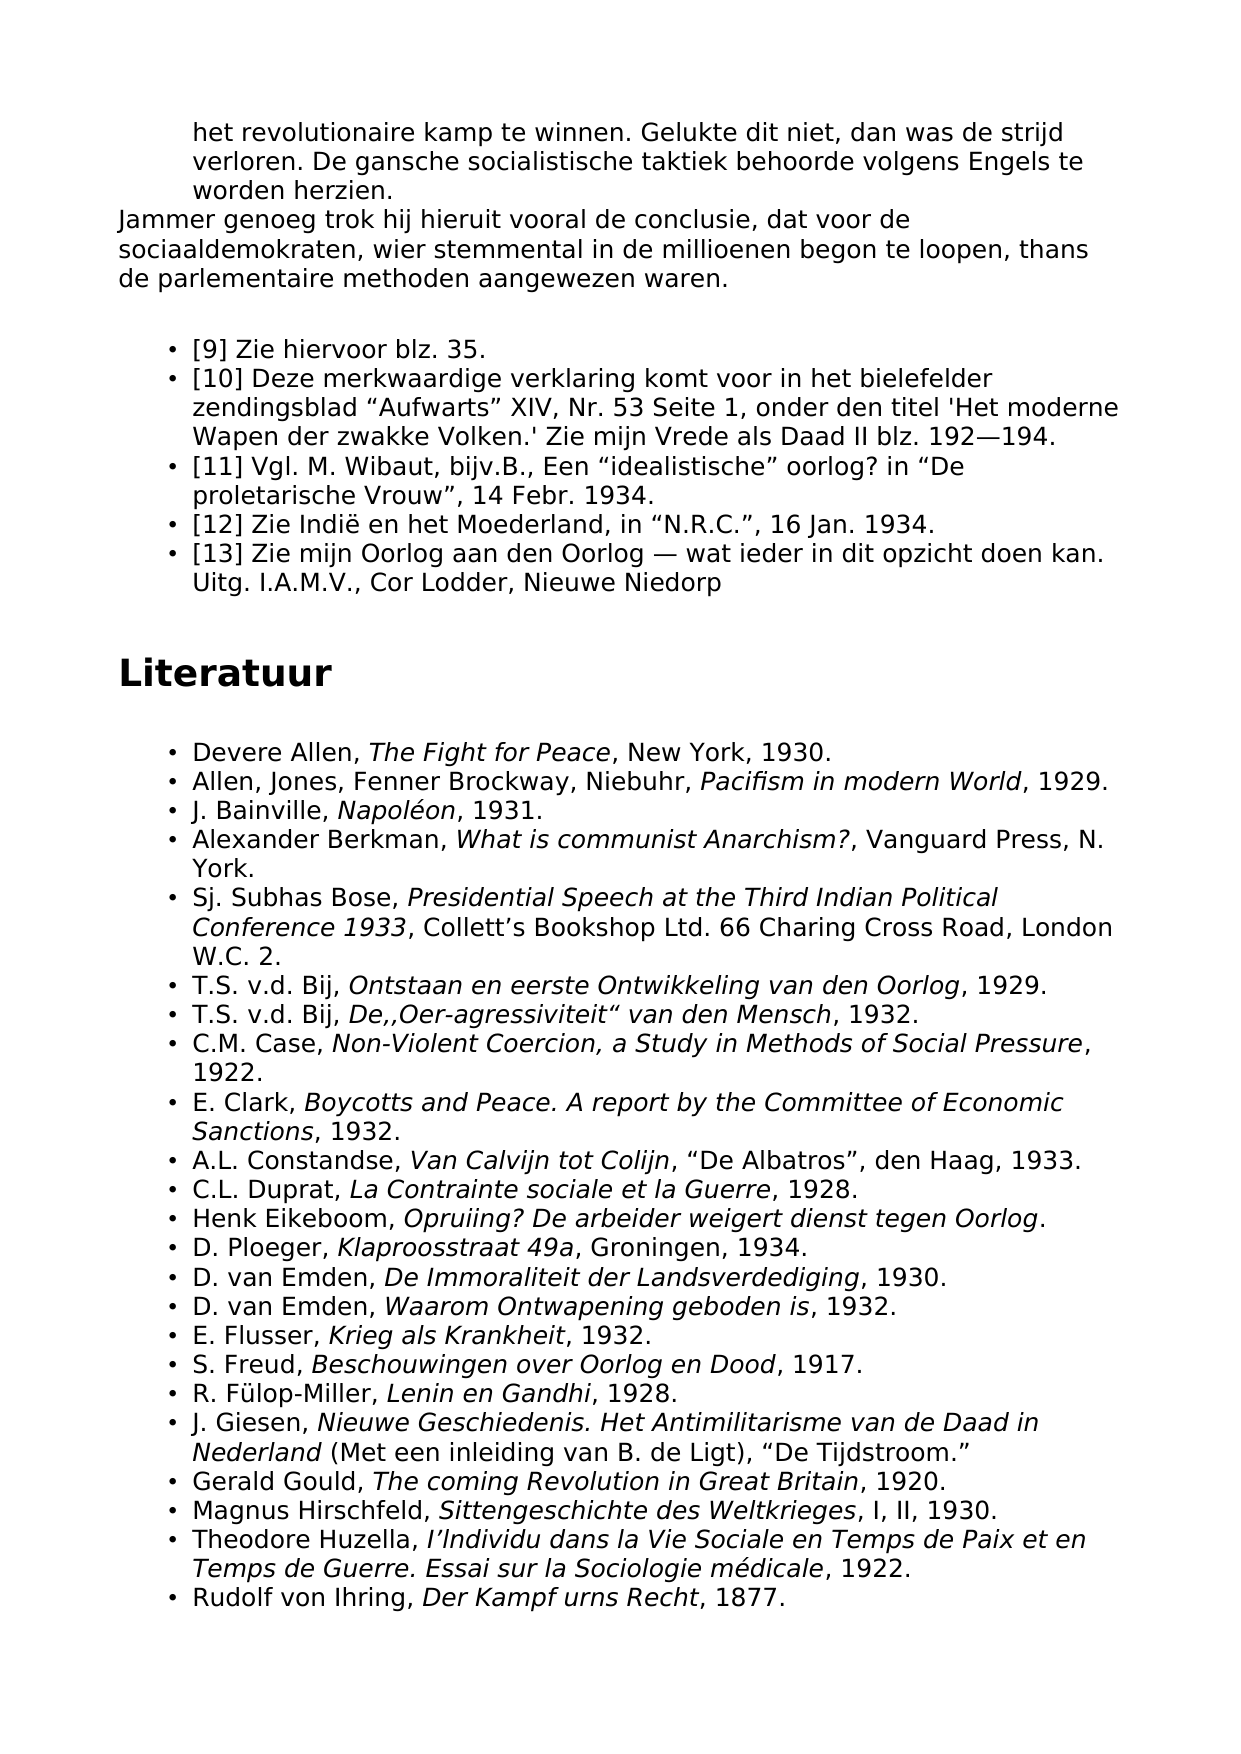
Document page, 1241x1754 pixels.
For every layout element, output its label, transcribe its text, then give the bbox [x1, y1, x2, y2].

list Rudolf von Ihring, Der Kampf urns Recht, 1877. [177, 1583, 1122, 1613]
list D. Ploeger, Klaproosstraat 49a, Groningen, 1934. [177, 1233, 1122, 1263]
list S. Freud, Beschouwingen over Oorlog en Dood, 1917. [177, 1350, 1122, 1379]
list [11] Vgl. M. Wibaut, bijv.B., Een “idealistische” oorlog? in “De proletarische Vrouw”, 14 Febr. 1934. [177, 452, 1122, 510]
list E. Flusser, Krieg als Krankheit, 1932. [177, 1321, 1122, 1350]
list J. Giesen, Nieuwe Geschiedenis. Het Antimilitarisme van de Daad in Nederland (Met een inleiding van B. de Ligt), “De Tijdstroom.” [177, 1408, 1122, 1467]
list C.L. Duprat, La Contrainte sociale et la Guerre, 1928. [177, 1175, 1122, 1204]
list J. Bainville, Napoléon, 1931. [177, 796, 1122, 825]
list R. Fülop-Miller, Lenin en Gandhi, 1928. [177, 1379, 1122, 1408]
list Alexander Berkman, What is communist Anarchism?, Vanguard Press, N. York. [177, 825, 1122, 883]
list [12] Zie Indië en het Moederland, in “N.R.C.”, 16 Jan. 1934. [177, 510, 1122, 539]
text Jammer genoeg trok hij hieruit vooral de conclusie, dat voor de sociaaldemokraten, wier stemmental in de millioenen begon te loopen, thans de parlementaire methoden aangewezen waren. [118, 206, 1122, 293]
list A.L. Constandse, Van Calvijn tot Colijn, “De Albatros”, den Haag, 1933. [177, 1146, 1122, 1175]
list Theodore Huzella, I’lndividu dans la Vie Sociale en Temps de Paix et en Temps de Guerre. Essai sur la Sociologie médicale, 1922. [177, 1525, 1122, 1583]
list T.S. v.d. Bij, De,,Oer-agressiviteit“ van den Mensch, 1932. [177, 1000, 1122, 1029]
list [9] Zie hiervoor blz. 35. [177, 335, 1122, 364]
list E. Clark, Boycotts and Peace. A report by the Committee of Economic Sanctions, 1932. [177, 1088, 1122, 1146]
list D. van Emden, Waarom Ontwapening geboden is, 1932. [177, 1292, 1122, 1321]
list [13] Zie mijn Oorlog aan den Oorlog — wat ieder in dit opzicht doen kan. Uitg. I.A.M.V., Cor Lodder, Nieuwe Niedorp [177, 539, 1122, 598]
list C.M. Case, Non-Violent Coercion, a Study in Methods of Social Pressure, 1922. [177, 1029, 1122, 1088]
subtitle Literatuur [118, 652, 1122, 696]
list [10] Deze merkwaardige verklaring komt voor in het bielefelder zendingsblad “Aufwarts” XIV, Nr. 53 Seite 1, onder den titel 'Het moderne Wapen der zwakke Volken.' Zie mijn Vrede als Daad II blz. 192—194. [177, 364, 1122, 452]
list Allen, Jones, Fenner Brockway, Niebuhr, Pacifism in modern World, 1929. [177, 767, 1122, 796]
list Gerald Gould, The coming Revolution in Great Britain, 1920. [177, 1467, 1122, 1496]
list het revolutionaire kamp te winnen. Gelukte dit niet, dan was de strijd verloren. De gansche socialistische taktiek behoorde volgens Engels te worden herzien. [177, 118, 1122, 206]
list Magnus Hirschfeld, Sittengeschichte des Weltkrieges, I, II, 1930. [177, 1496, 1122, 1525]
list D. van Emden, De Immoraliteit der Landsverdediging, 1930. [177, 1263, 1122, 1292]
list T.S. v.d. Bij, Ontstaan en eerste Ontwikkeling van den Oorlog, 1929. [177, 971, 1122, 1000]
list Devere Allen, The Fight for Peace, New York, 1930. [177, 738, 1122, 767]
list Sj. Subhas Bose, Presidential Speech at the Third Indian Political Conference 1933, Collett’s Bookshop Ltd. 66 Charing Cross Road, London W.C. 2. [177, 883, 1122, 971]
list Henk Eikeboom, Opruiing? De arbeider weigert dienst tegen Oorlog. [177, 1204, 1122, 1233]
